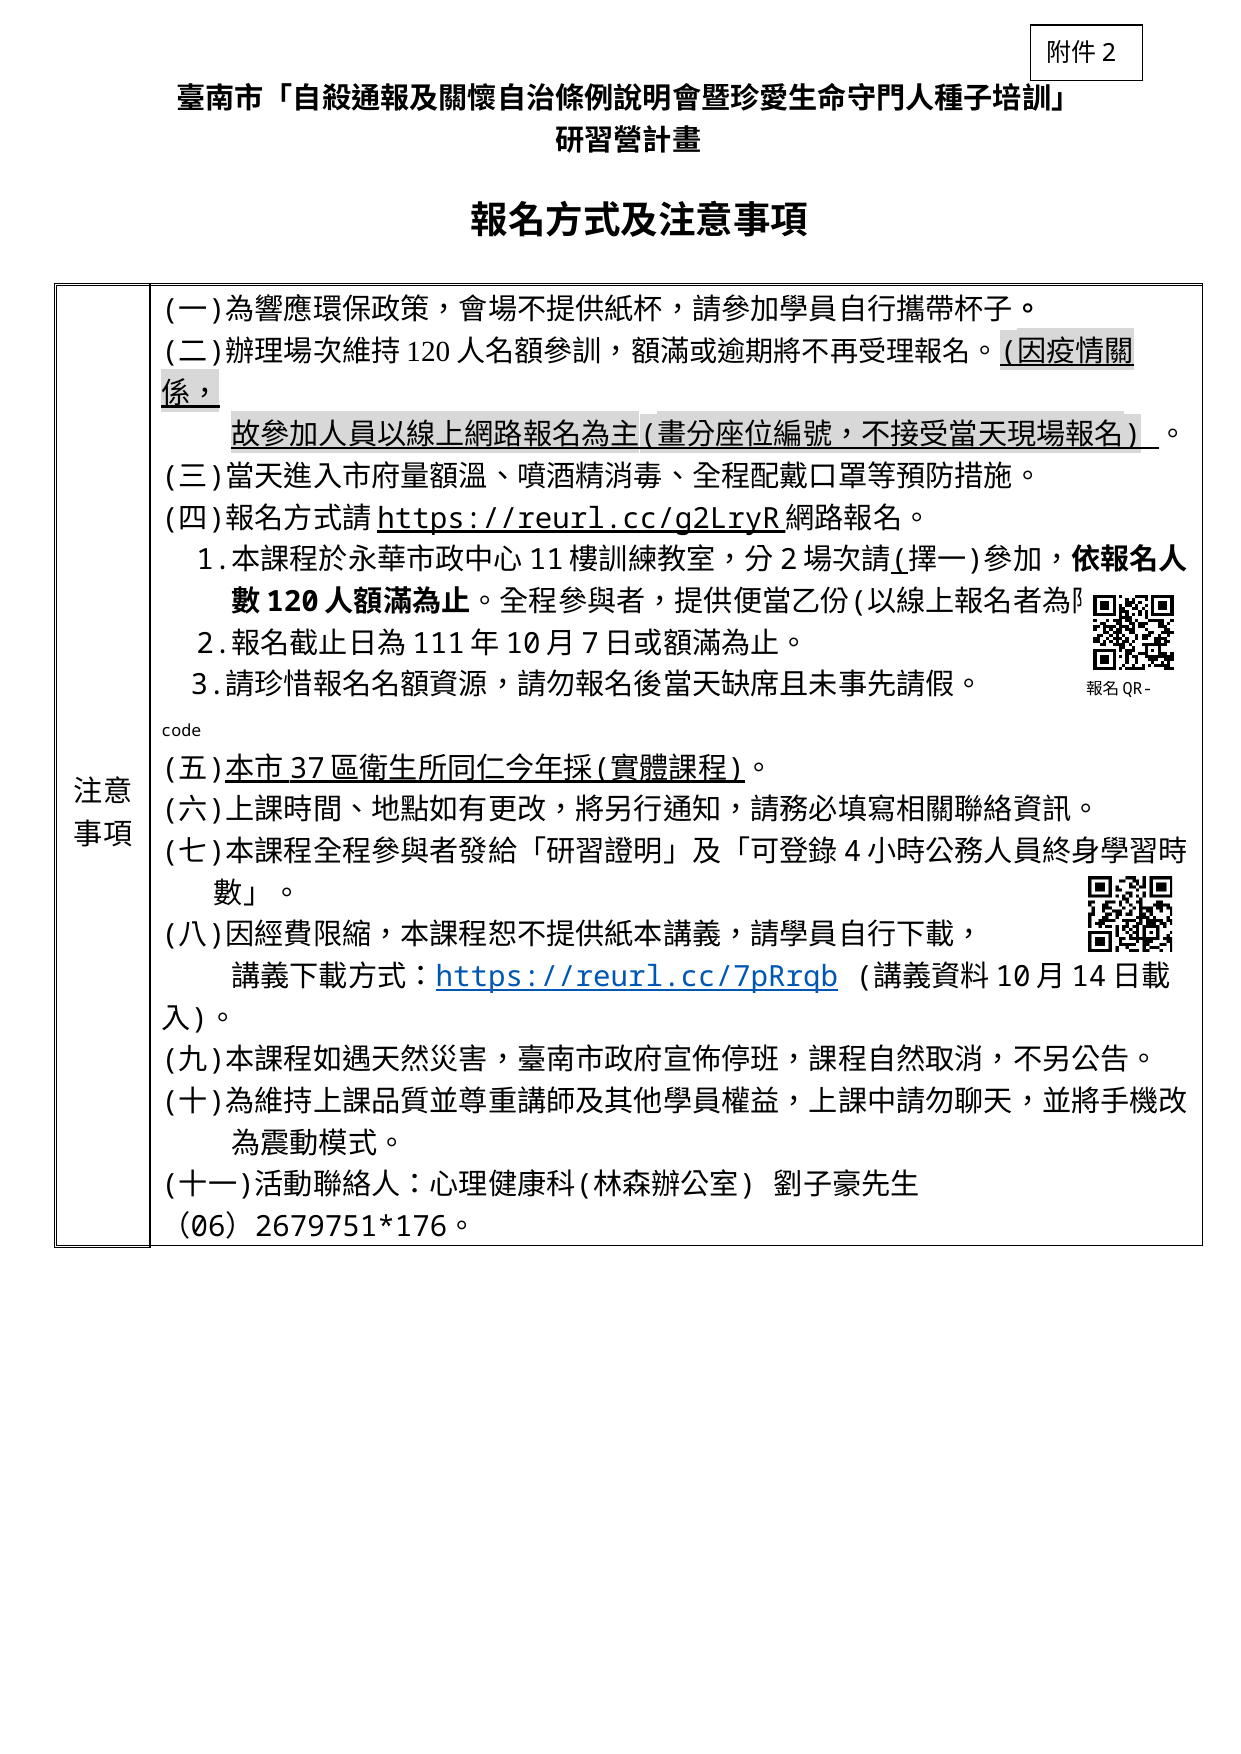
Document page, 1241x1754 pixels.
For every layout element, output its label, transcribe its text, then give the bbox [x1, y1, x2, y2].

text 報名方式及注意事項 [112, 200, 1144, 242]
text 臺南市「自殺通報及關懷自治條例說明會暨珍愛生命守門人種子培訓」 [112, 25, 1144, 117]
picture [1081, 583, 1187, 681]
table_header [57, 286, 149, 373]
text 附件2 [1046, 33, 1127, 69]
table_header (一)為響應環保政策，會場不提供紙杯，請參加學員自行攜帶杯子。 (二)辦理場次維持120人名額參訓，額滿或逾期將不再受理報名。(因疫情關係， 故參加人員以線上網路報名為主(畫分座位編號，不接受當天現場報名) 。 (三)當天進入市府量額溫、噴酒精消毒、全程配戴口罩等預防措施。 (四)報名方式請https://reurl.cc/g2LryR網路報名。 1.本課程於永華市政中心11樓訓練教室，分2場次請(擇一)參加，依報名人 數120人額滿為止。全程參與者，提供便當乙份(以線上報名者為限)。 2.報名截止日為111年10月7日或額滿為止。 3.請珍惜報名名額資源，請勿報名後當天缺席且未事先請假。 報名QR-code (五)本市37區衛生所同仁今年採(實體課程)。 (六)上課時間、地點如有更改，將另行通知，請務必填寫相關聯絡資訊。 (七)本課程全程參與者發給「研習證明」及「可登錄4小時公務人員終身學習時 數」。 (八)因經費限縮，本課程恕不提供紙本講義，請學員自行下載， 講義下載方式：https://reurl.cc/7pRrqb (講義資料10月14日載入)。 (九)本課程如遇天然災害，臺南市政府宣佈停班，課程自然取消，不另公告。 (十)為維持上課品質並尊重講師及其他學員權益，上課中請勿聊天，並將手機改 為震動模式。 (十一)活動聯絡人：心理健康科(林森辦公室) 劉子豪先生（06）2679751*176。 [151, 286, 1202, 1245]
picture [1088, 876, 1173, 952]
text 研習營計畫 [112, 117, 1144, 158]
table_cell 注意 事項 [57, 373, 149, 1245]
